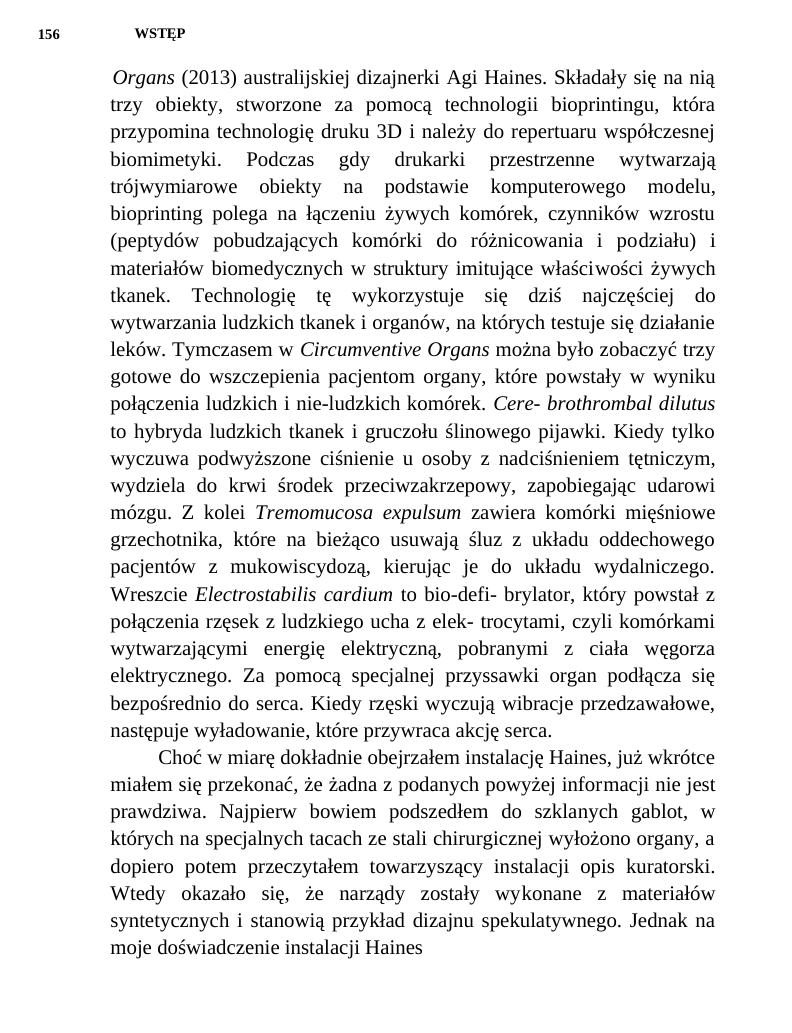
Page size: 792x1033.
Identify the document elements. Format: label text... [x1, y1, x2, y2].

text 156 [38, 26, 73, 43]
text Choć w miarę dokładnie obejrzałem instalację Haines, już wkrótce miałem się przekonać, że żadna z podanych powyżej infor­macji nie jest prawdziwa. Najpierw bowiem podszedłem do szkla­nych gablot, w których na specjalnych tacach ze stali chirurgicznej wyłożono organy, a dopiero potem przeczytałem towarzyszący in­stalacji opis kuratorski. Wtedy okazało się, że narządy zostały wy­konane z materiałów syntetycznych i stanowią przykład dizajnu spekulatywnego. Jednak na moje doświadczenie instalacji Haines [110, 745, 716, 959]
text Organs (2013) australijskiej dizajnerki Agi Haines. Składały się na nią trzy obiekty, stworzone za pomocą technologii bioprintingu, która przypomina technologię druku 3D i należy do repertuaru współczesnej biomimetyki. Podczas gdy drukarki przestrzenne wy­twarzają trójwymiarowe obiekty na podstawie komputerowego mo­delu, bioprinting polega na łączeniu żywych komórek, czynników wzrostu (peptydów pobudzających komórki do różnicowania i po­działu) i materiałów biomedycznych w struktury imitujące właści­wości żywych tkanek. Technologię tę wykorzystuje się dziś najczę­ściej do wytwarzania ludzkich tkanek i organów, na których testuje się działanie leków. Tymczasem w Circumventive Organs można było zobaczyć trzy gotowe do wszczepienia pacjentom organy, które po­wstały w wyniku połączenia ludzkich i nie-ludzkich komórek. Cere- brothrombal dilutus to hybryda ludzkich tkanek i gruczołu ślinowego pijawki. Kiedy tylko wyczuwa podwyższone ciśnienie u osoby z nad­ciśnieniem tętniczym, wydziela do krwi środek przeciwzakrzepowy, zapobiegając udarowi mózgu. Z kolei Tremomucosa expulsum zawie­ra komórki mięśniowe grzechotnika, które na bieżąco usuwają śluz z układu oddechowego pacjentów z mukowiscydozą, kierując je do układu wydalniczego. Wreszcie Electrostabilis cardium to bio-defi- brylator, który powstał z połączenia rzęsek z ludzkiego ucha z elek- trocytami, czyli komórkami wytwarzającymi energię elektryczną, pobranymi z ciała węgorza elektrycznego. Za pomocą specjalnej przyssawki organ podłącza się bezpośrednio do serca. Kiedy rzęski wyczują wibracje przedzawałowe, następuje wyładowanie, które przywraca akcję serca. [110, 65, 716, 742]
text WSTĘP [134, 24, 190, 41]
